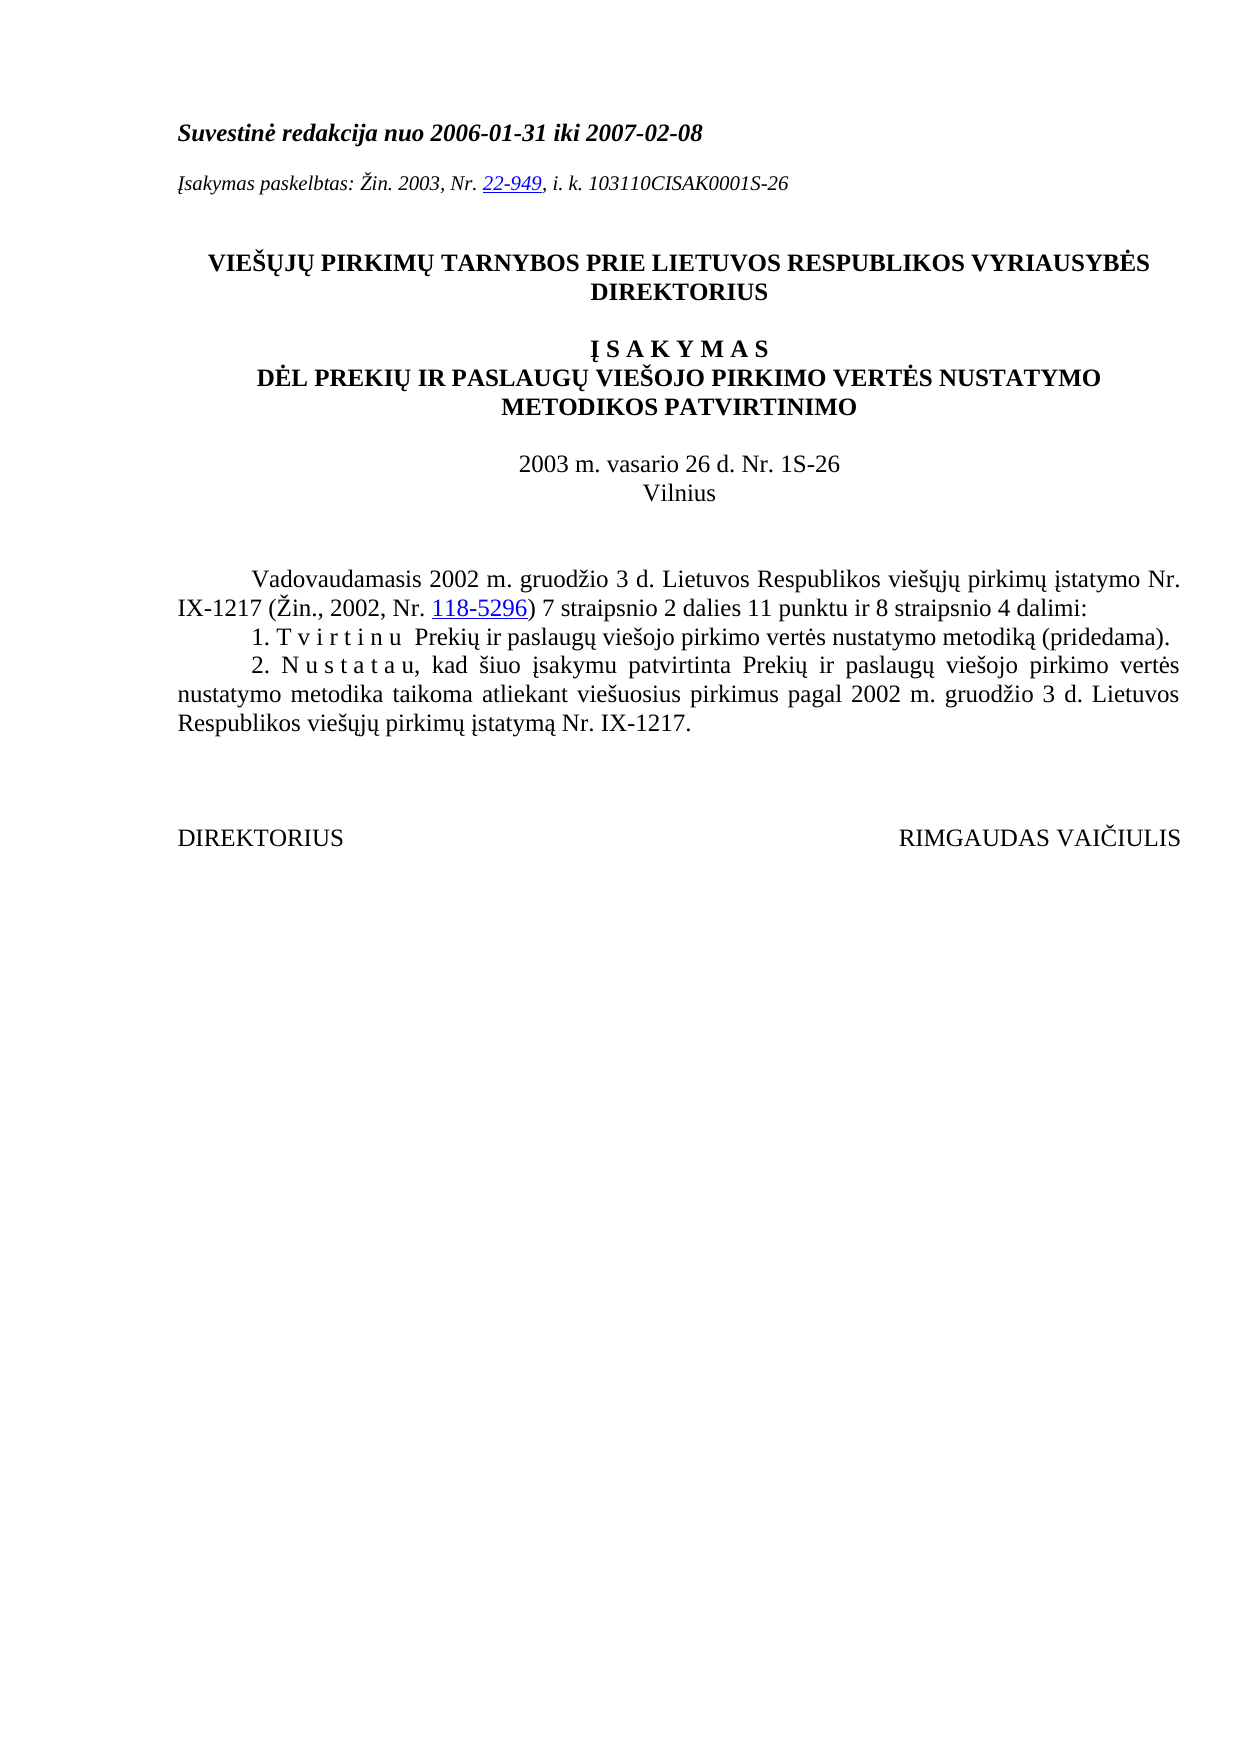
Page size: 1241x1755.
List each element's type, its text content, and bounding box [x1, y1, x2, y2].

text 1. Tvirtinu Prekių ir paslaugų viešojo pirkimo vertės nustatymo metodiką (pridedama). [177, 622, 1181, 650]
text Įsakymas paskelbtas: Žin. 2003, Nr. 22-949, i. k. 103110CISAK0001S-26 [177, 171, 1181, 195]
text 2003 m. vasario 26 d. Nr. 1S-26 [177, 449, 1181, 478]
text Suvestinė redakcija nuo 2006-01-31 iki 2007-02-08 [177, 118, 1181, 147]
text DĖL PREKIŲ IR PASLAUGŲ VIEŠOJO PIRKIMO VERTĖS NUSTATYMO METODIKOS PATVIRTINIMO [177, 363, 1181, 420]
text VIEŠŲJŲ PIRKIMŲ TARNYBOS PRIE LIETUVOS RESPUBLIKOS VYRIAUSYBĖS DIREKTORIUS [177, 248, 1181, 305]
text DIREKTORIUS RIMGAUDAS VAIČIULIS [177, 823, 1181, 852]
text 2. Nustatau, kad šiuo įsakymu patvirtinta Prekių ir paslaugų viešojo pirkimo vertės nustatymo metodika taikoma atliekant viešuosius pirkimus pagal 2002 m. gruodžio 3 d. Lietuvos Respublikos viešųjų pirkimų įstatymą Nr. IX-1217. [177, 650, 1181, 737]
text Vilnius [177, 478, 1181, 507]
text Į S A K Y M A S [177, 334, 1181, 363]
text Vadovaudamasis 2002 m. gruodžio 3 d. Lietuvos Respublikos viešųjų pirkimų įstatymo Nr. IX-1217 (Žin., 2002, Nr. 118-5296) 7 straipsnio 2 dalies 11 punktu ir 8 straipsnio 4 dalimi: [177, 564, 1181, 622]
